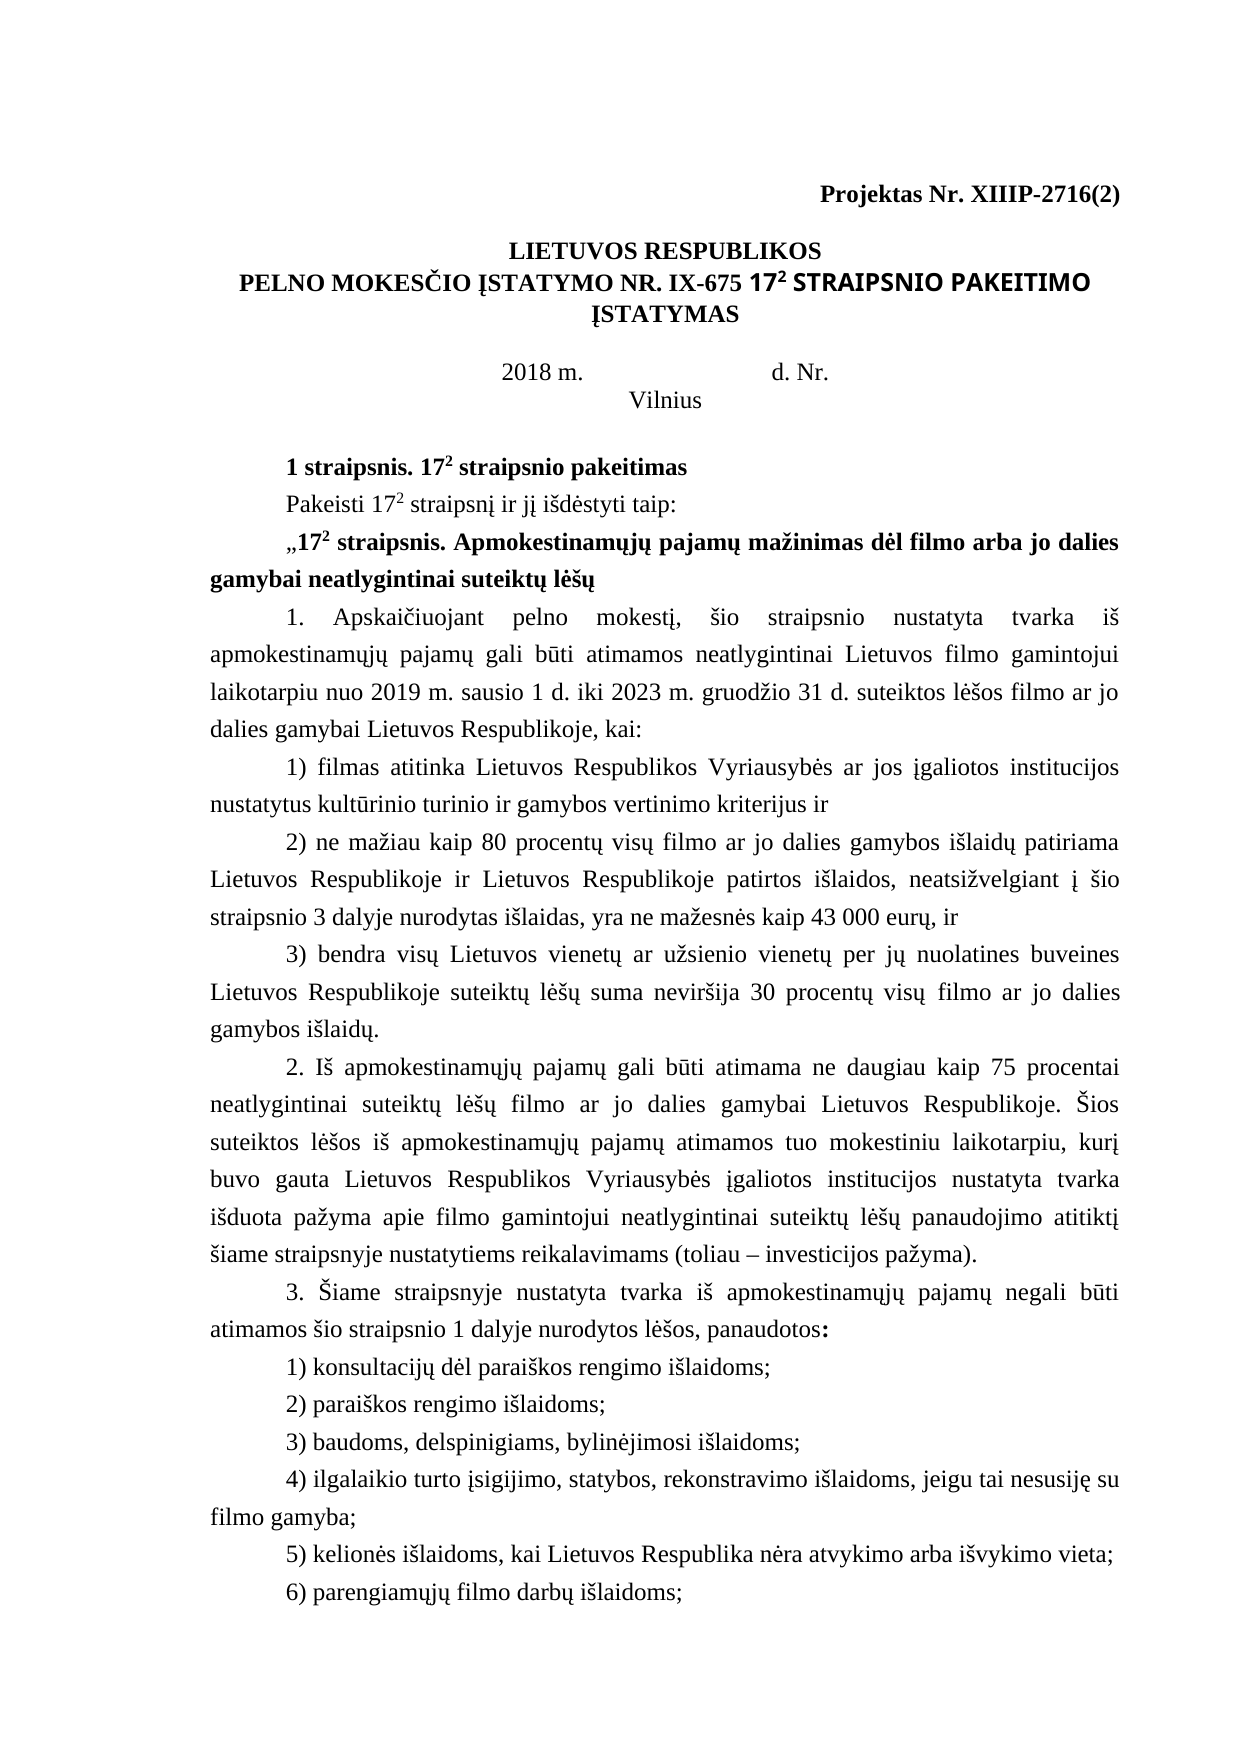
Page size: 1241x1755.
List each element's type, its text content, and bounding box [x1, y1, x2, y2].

text 1. Apskaičiuojant pelno mokestį, šio straipsnio nustatyta tvarka iš apmokestinamųjų pajamų gali būti atimamos neatlygintinai Lietuvos filmo gamintojui laikotarpiu nuo 2019 m. sausio 1 d. iki 2023 m. gruodžio 31 d. suteiktos lėšos filmo ar jo dalies gamybai Lietuvos Respublikoje, kai: [210, 593, 1120, 743]
text Pakeisti 172 straipsnį ir jį išdėstyti taip: [210, 480, 1120, 518]
text 1) konsultacijų dėl paraiškos rengimo išlaidoms; [210, 1343, 1120, 1380]
text 2) paraiškos rengimo išlaidoms; [210, 1380, 1120, 1418]
text „172 straipsnis. Apmokestinamųjų pajamų mažinimas dėl filmo arba jo dalies gamybai neatlygintinai suteiktų lėšų [210, 518, 1120, 593]
text 1) filmas atitinka Lietuvos Respublikos Vyriausybės ar jos įgaliotos institucijos nustatytus kultūrinio turinio ir gamybos vertinimo kriterijus ir [210, 743, 1120, 818]
text 6) parengiamųjų filmo darbų išlaidoms; [210, 1568, 1120, 1605]
text Lietuvos Respublikos [210, 236, 1120, 265]
text 3) baudoms, delspinigiams, bylinėjimosi išlaidoms; [210, 1418, 1120, 1455]
text Projektas Nr. XIIIP-2716(2) [750, 179, 1120, 207]
text 1 straipsnis. 172 straipsnio pakeitimas [210, 443, 1120, 480]
text 3) bendra visų Lietuvos vienetų ar užsienio vienetų per jų nuolatines buveines Lietuvos Respublikoje suteiktų lėšų suma neviršija 30 procentų visų filmo ar jo dalies gamybos išlaidų. [210, 930, 1120, 1043]
text 5) kelionės išlaidoms, kai Lietuvos Respublika nėra atvykimo arba išvykimo vieta; [210, 1530, 1120, 1568]
text 2018 m. d. Nr. [210, 357, 1120, 385]
text PELNO mokesčio įstatymo NR. iX-675 172 straipsnio pakeitimo įstatymas [210, 265, 1120, 328]
text 2) ne mažiau kaip 80 procentų visų filmo ar jo dalies gamybos išlaidų patiriama Lietuvos Respublikoje ir Lietuvos Respublikoje patirtos išlaidos, neatsižvelgiant į šio straipsnio 3 dalyje nurodytas išlaidas, yra ne mažesnės kaip 43 000 eurų, ir [210, 818, 1120, 930]
text Vilnius [210, 385, 1120, 414]
text 3. Šiame straipsnyje nustatyta tvarka iš apmokestinamųjų pajamų negali būti atimamos šio straipsnio 1 dalyje nurodytos lėšos, panaudotos: [210, 1268, 1120, 1343]
text 4) ilgalaikio turto įsigijimo, statybos, rekonstravimo išlaidoms, jeigu tai nesusiję su filmo gamyba; [210, 1455, 1120, 1530]
text 2. Iš apmokestinamųjų pajamų gali būti atimama ne daugiau kaip 75 procentai neatlygintinai suteiktų lėšų filmo ar jo dalies gamybai Lietuvos Respublikoje. Šios suteiktos lėšos iš apmokestinamųjų pajamų atimamos tuo mokestiniu laikotarpiu, kurį buvo gauta Lietuvos Respublikos Vyriausybės įgaliotos institucijos nustatyta tvarka išduota pažyma apie filmo gamintojui neatlygintinai suteiktų lėšų panaudojimo atitiktį šiame straipsnyje nustatytiems reikalavimams (toliau – investicijos pažyma). [210, 1043, 1120, 1268]
